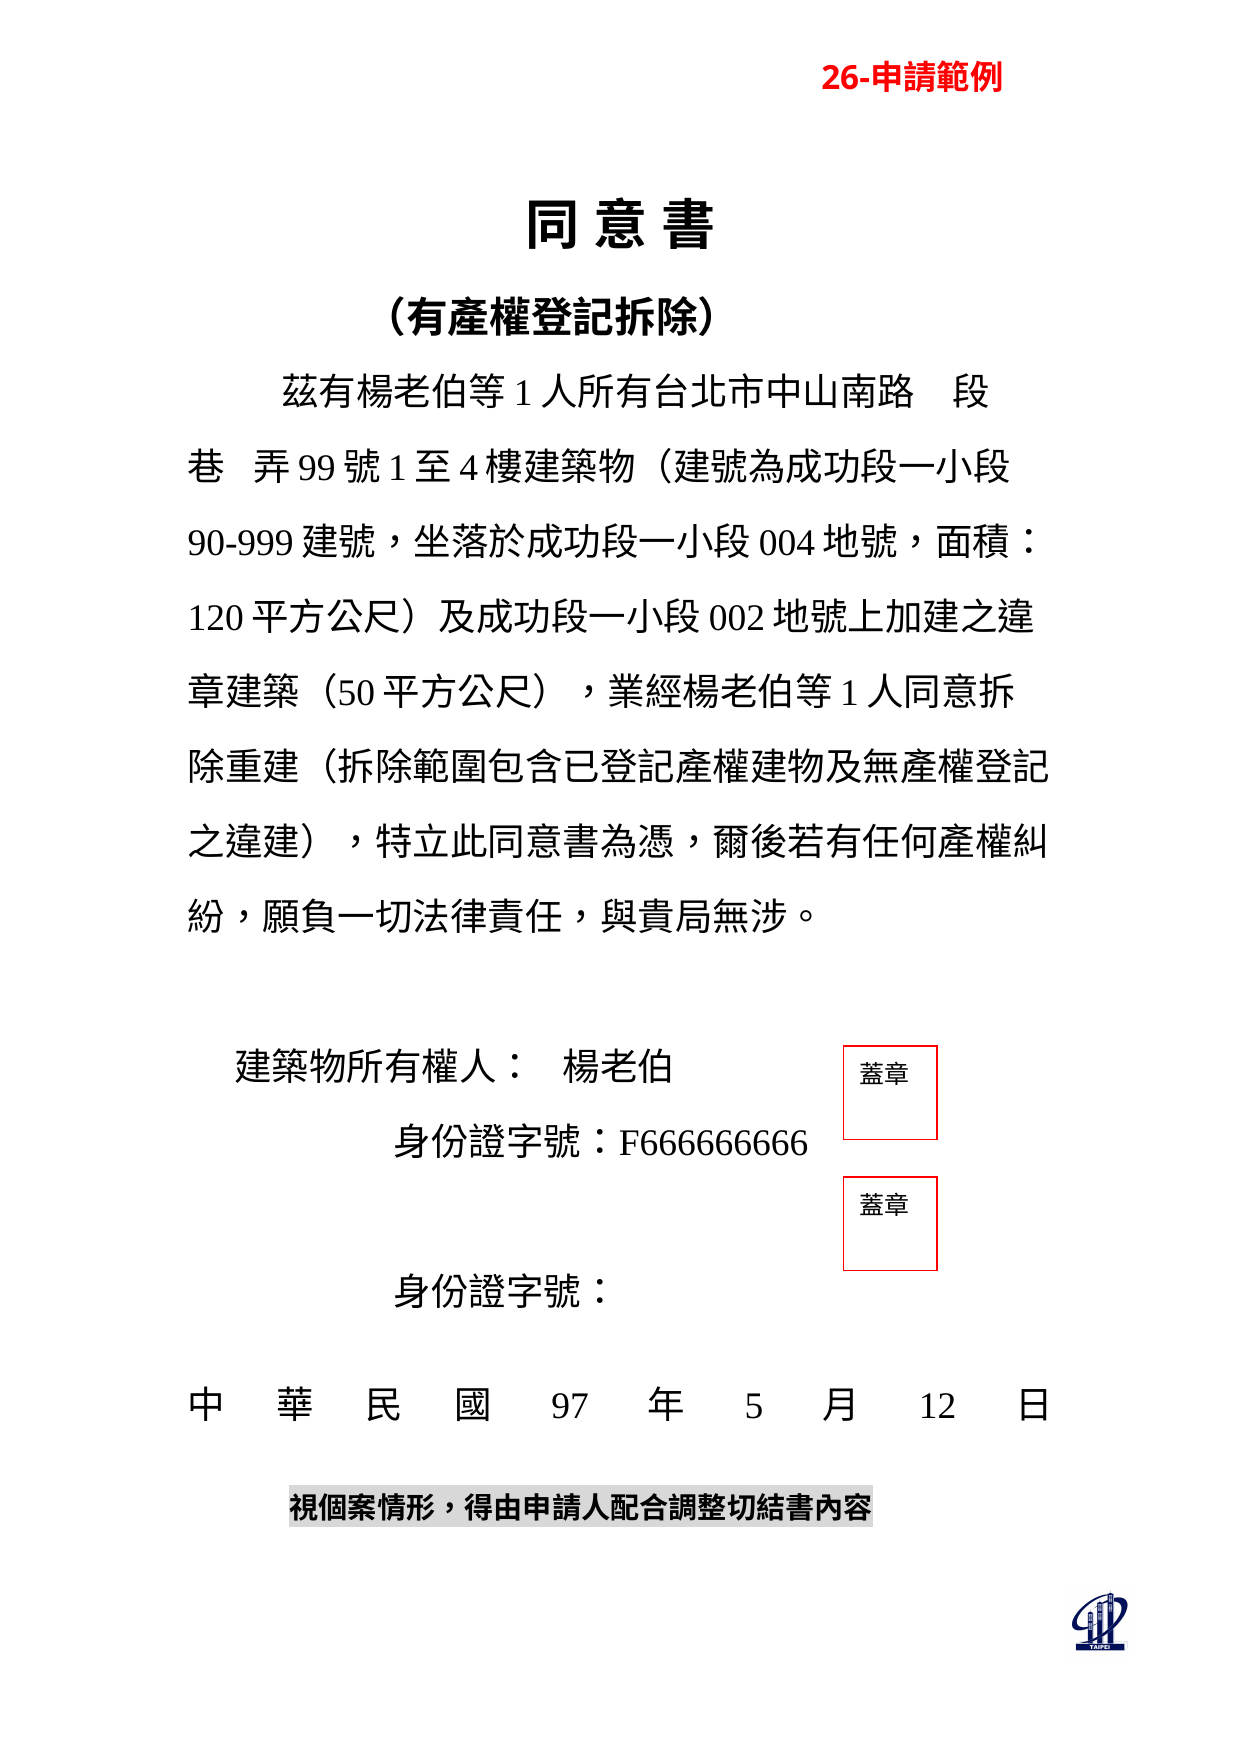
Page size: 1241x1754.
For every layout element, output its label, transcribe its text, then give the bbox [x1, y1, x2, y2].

text 中華民國97年5月12日 [187, 1364, 1053, 1439]
text [806, 43, 1139, 146]
text （有產權登記拆除） [187, 277, 1053, 352]
text 視個案情形，得由申請人配合調整切結書內容 [271, 1484, 891, 1527]
text 茲有楊老伯等1人所有台北市中山南路 段 巷 弄99號1至4樓建築物（建號為成功段一小段90-999建號，坐落於成功段一小段004地號，面積：120平方公尺）及成功段一小段002地號上加建之違章建築（50平方公尺），業經楊老伯等1人同意拆除重建（拆除範圍包含已登記產權建物及無產權登記之違建），特立此同意書為憑，爾後若有任何產權糾紛，願負一切法律責任，與貴局無涉。 [187, 352, 1053, 952]
text 身份證字號：F666666666 [187, 1102, 1053, 1177]
text 蓋章 [859, 1054, 921, 1090]
text [844, 1178, 936, 1270]
text 同 意 書 [187, 164, 1053, 277]
text 建築物所有權人： 楊老伯 [187, 1027, 1053, 1102]
picture [1063, 1586, 1135, 1658]
text 蓋章 [859, 1185, 921, 1222]
text 26-申請範例 [821, 51, 1123, 99]
text 身份證字號： [187, 1252, 1053, 1327]
